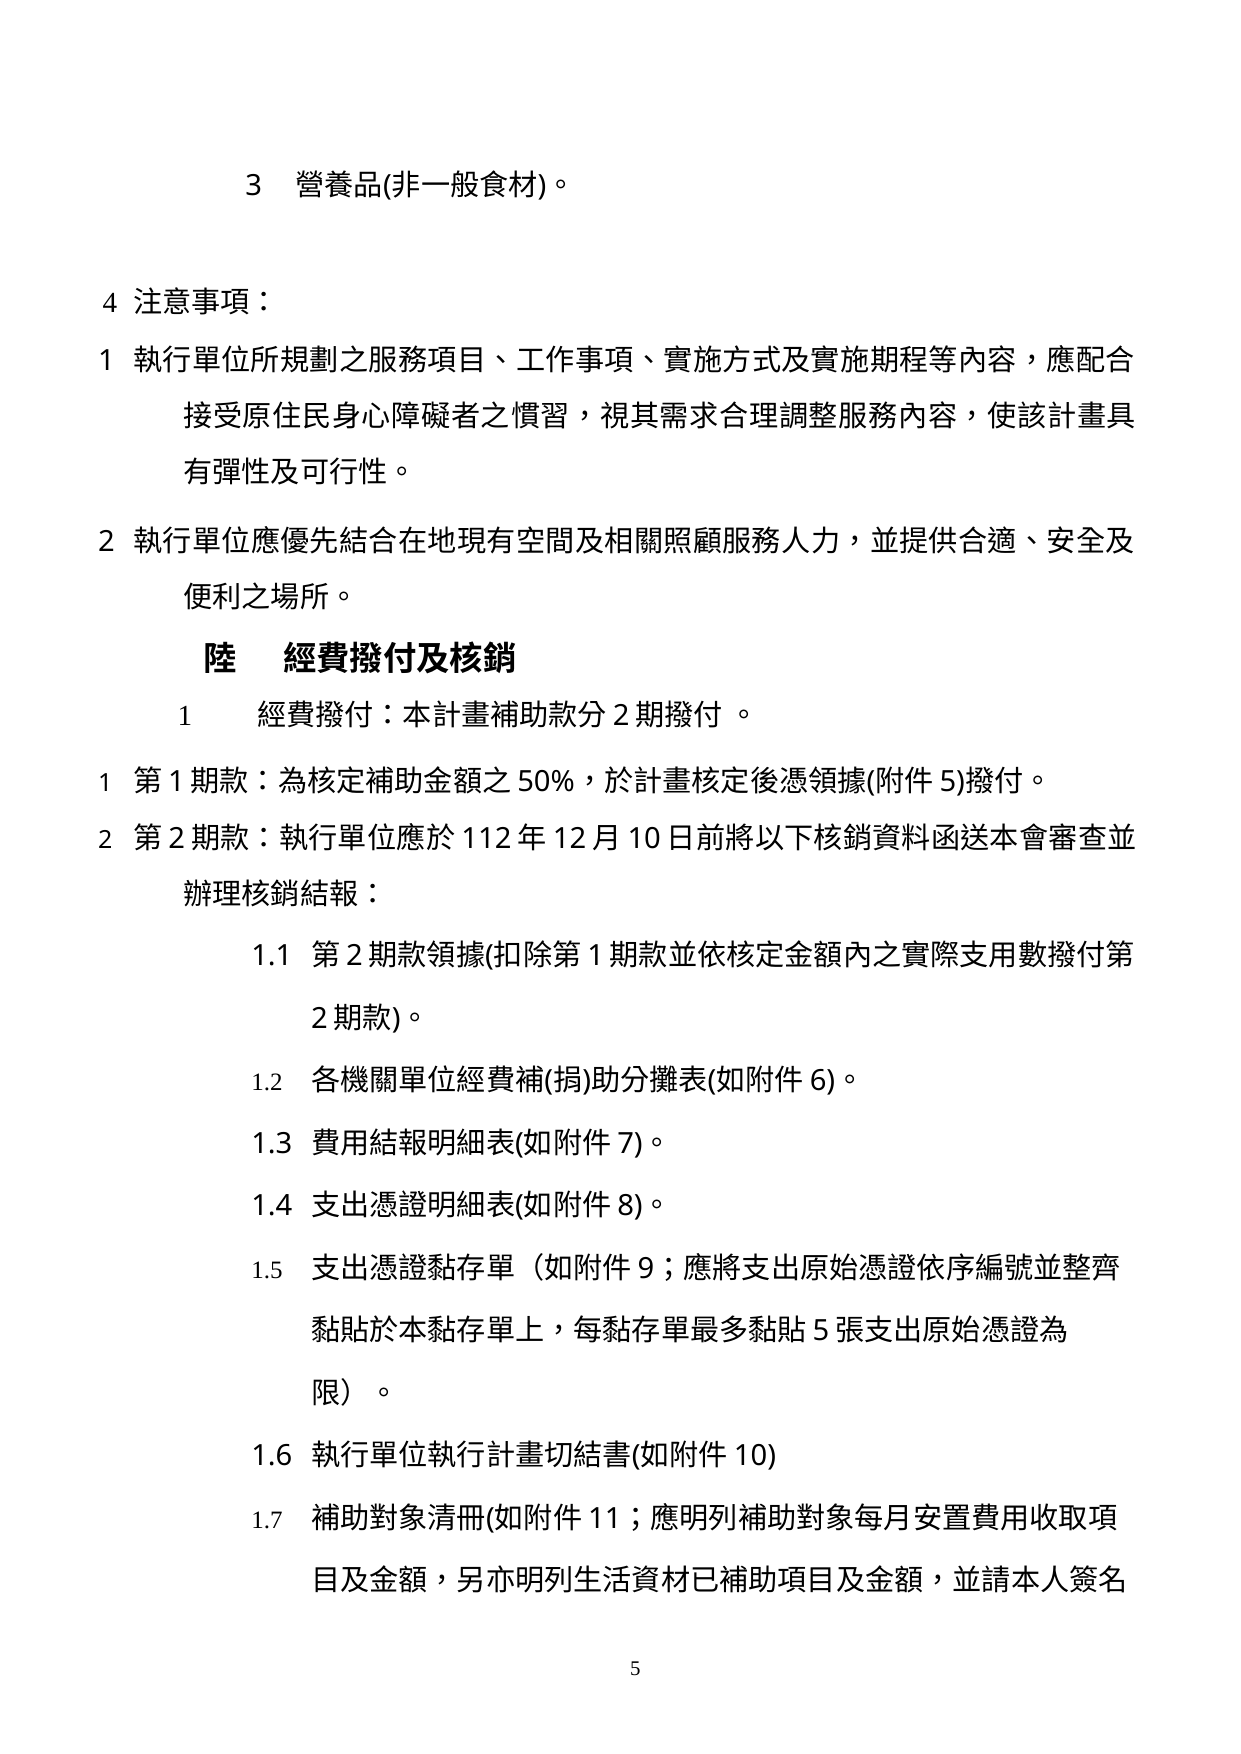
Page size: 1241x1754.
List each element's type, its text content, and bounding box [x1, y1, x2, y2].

list 營養品(非一般食材)。 [245, 150, 1137, 206]
list 執行單位所規劃之服務項目、工作事項、實施方式及實施期程等內容，應配合接受原住民身心障礙者之慣習，視其需求合理調整服務內容，使該計畫具有彈性及可行性。 [98, 325, 1137, 494]
list 經費撥付：本計畫補助款分2期撥付 。 [177, 692, 1137, 734]
list 支出憑證明細表(如附件8)。 [251, 1166, 1137, 1228]
list 經費撥付及核銷 [183, 631, 1137, 679]
list 補助對象清冊(如附件11；應明列補助對象每月安置費用收取項目及金額，另亦明列生活資材已補助項目及金額，並請本人簽名 [251, 1478, 1137, 1603]
list 支出憑證黏存單（如附件9；應將支出原始憑證依序編號並整齊黏貼於本黏存單上，每黏存單最多黏貼5張支出原始憑證為限）。 [251, 1228, 1137, 1416]
list 第2期款領據(扣除第1期款並依核定金額內之實際支用數撥付第2期款)。 [251, 916, 1137, 1041]
list 執行單位應優先結合在地現有空間及相關照顧服務人力，並提供合適、安全及便利之場所。 [98, 506, 1137, 619]
list 第2期款：執行單位應於112年12月10日前將以下核銷資料函送本會審查並辦理核銷結報： [98, 803, 1137, 916]
list 執行單位執行計畫切結書(如附件10) [251, 1416, 1137, 1478]
list 第1期款：為核定補助金額之50%，於計畫核定後憑領據(附件5)撥付。 [98, 747, 1137, 803]
list 費用結報明細表(如附件7)。 [251, 1103, 1137, 1166]
list 注意事項： [102, 262, 1137, 325]
list 各機關單位經費補(捐)助分攤表(如附件6)。 [251, 1041, 1137, 1103]
